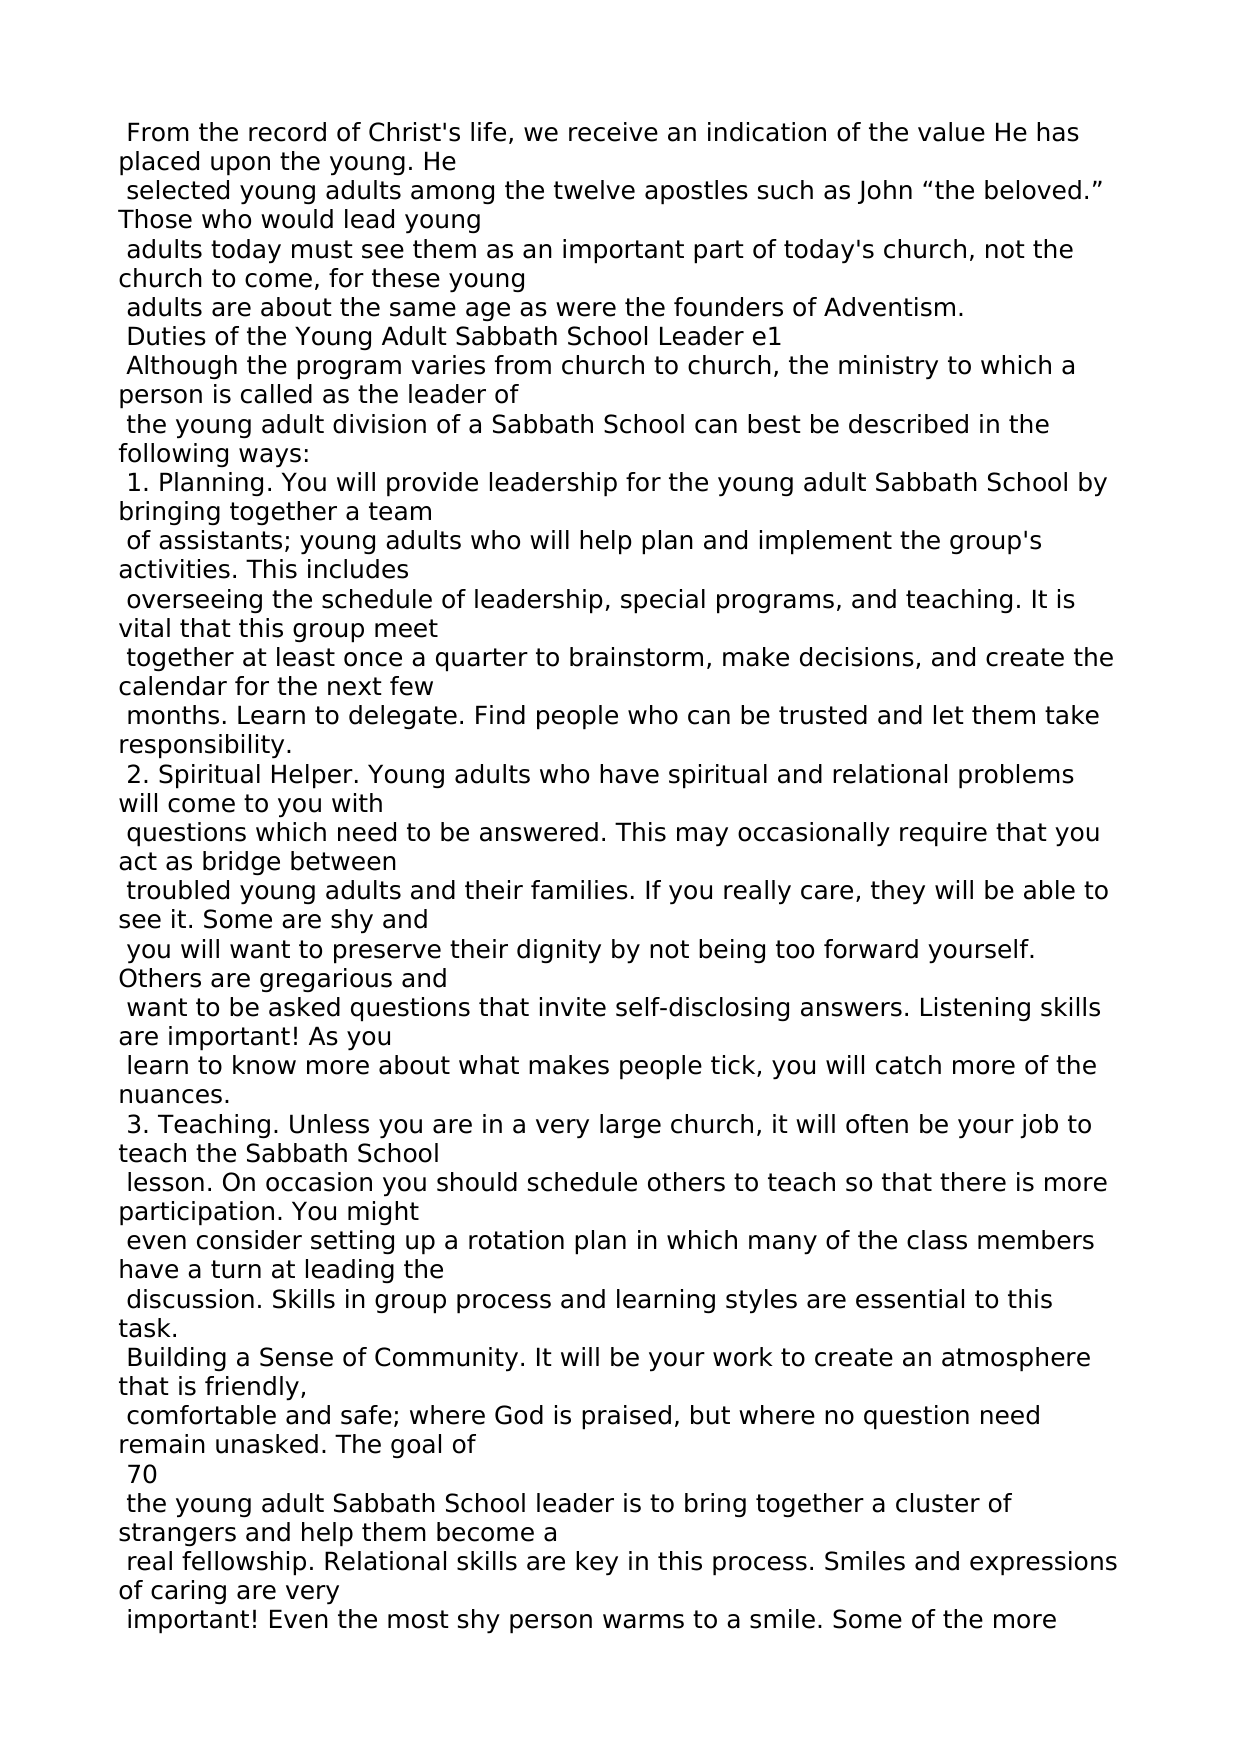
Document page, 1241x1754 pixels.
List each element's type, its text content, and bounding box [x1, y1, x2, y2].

text From the record of Christ's life, we receive an indication of the value He has placed upon the young. He selected young adults among the twelve apostles such as John “the beloved.” Those who would lead young adults today must see them as an important part of today's church, not the church to come, for these young adults are about the same age as were the founders of Adventism. Duties of the Young Adult Sabbath School Leader e1 Although the program varies from church to church, the ministry to which a person is called as the leader of the young adult division of a Sabbath School can best be described in the following ways: 1. Planning. You will provide leadership for the young adult Sabbath School by bringing together a team of assistants; young adults who will help plan and implement the group's activities. This includes overseeing the schedule of leadership, special programs, and teaching. It is vital that this group meet together at least once a quarter to brainstorm, make decisions, and create the calendar for the next few months. Learn to delegate. Find people who can be trusted and let them take responsibility. 2. Spiritual Helper. Young adults who have spiritual and relational problems will come to you with questions which need to be answered. This may occasionally require that you act as bridge between troubled young adults and their families. If you really care, they will be able to see it. Some are shy and you will want to preserve their dignity by not being too forward yourself. Others are gregarious and want to be asked questions that invite self-disclosing answers. Listening skills are important! As you learn to know more about what makes people tick, you will catch more of the nuances. 3. Teaching. Unless you are in a very large church, it will often be your job to teach the Sabbath School lesson. On occasion you should schedule others to teach so that there is more participation. You might even consider setting up a rotation plan in which many of the class members have a turn at leading the discussion. Skills in group process and learning styles are essential to this task. Building a Sense of Community. It will be your work to create an atmosphere that is friendly, comfortable and safe; where God is praised, but where no question need remain unasked. The goal of 70 the young adult Sabbath School leader is to bring together a cluster of strangers and help them become a real fellowship. Relational skills are key in this process. Smiles and expressions of caring are very important! Even the most shy person warms to a smile. Some of the more [118, 118, 1122, 1635]
